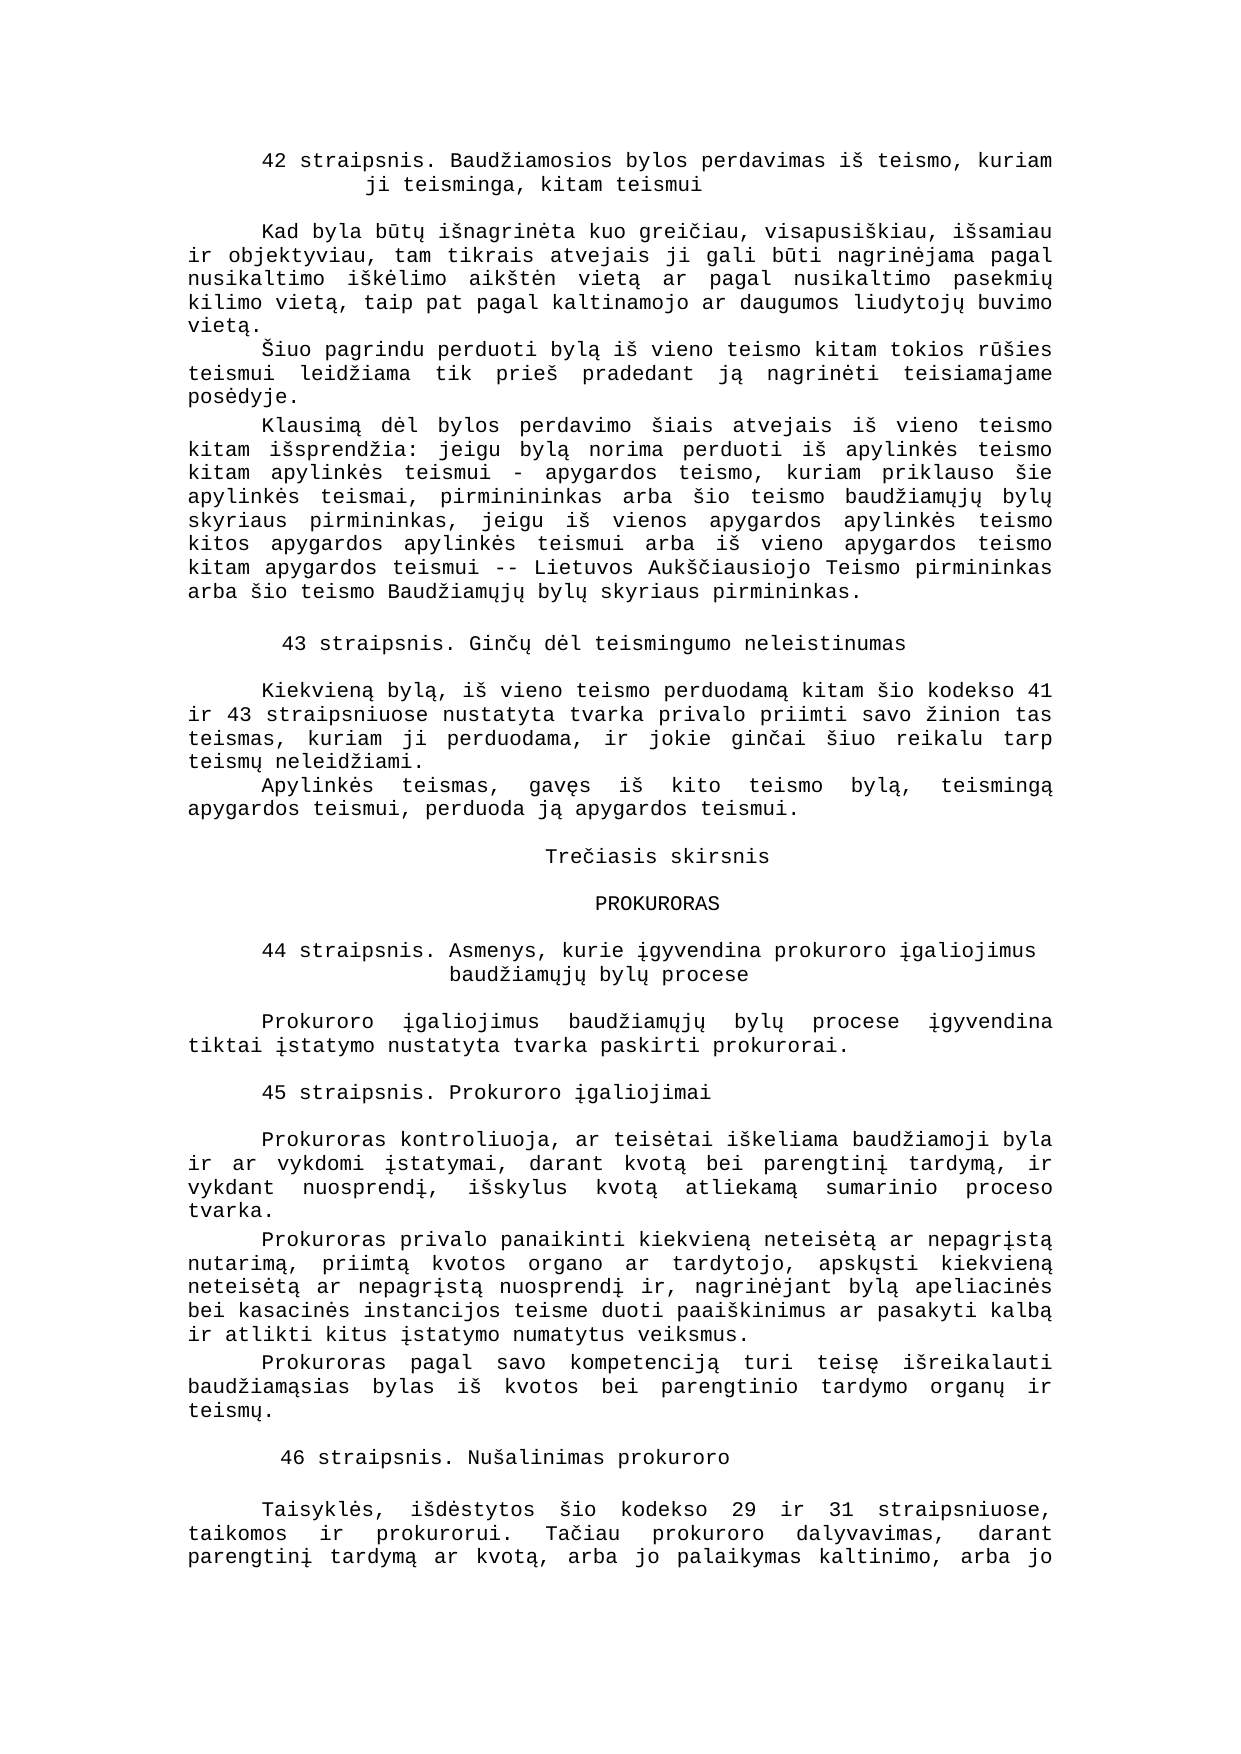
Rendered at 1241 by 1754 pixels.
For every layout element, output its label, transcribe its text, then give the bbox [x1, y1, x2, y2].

text 46 straipsnis. Nušalinimas prokuroro [206, 1447, 1053, 1471]
text Taisyklės, išdėstytos šio kodekso 29 ir 31 straipsniuose, taikomos ir prokurorui. Tačiau prokuroro dalyvavimas, darant parengtinį tardymą ar kvotą, arba jo palaikymas kaltinimo, arba jo [187, 1499, 1053, 1570]
text 45 straipsnis. Prokuroro įgaliojimai [208, 1082, 1053, 1106]
text Klausimą dėl bylos perdavimo šiais atvejais iš vieno teismo kitam išsprendžia: jeigu bylą norima perduoti iš apylinkės teismo kitam apylinkės teismui - apygardos teismo, kuriam priklauso šie apylinkės teismai, pirminininkas arba šio teismo baudžiamųjų bylų skyriaus pirmininkas, jeigu iš vienos apygardos apylinkės teismo kitos apygardos apylinkės teismui arba iš vieno apygardos teismo kitam apygardos teismui -- Lietuvos Aukščiausiojo Teismo pirmininkas arba šio teismo Baudžiamųjų bylų skyriaus pirmininkas. [187, 415, 1053, 604]
text 43 straipsnis. Ginčų dėl teismingumo neleistinumas [207, 633, 1053, 657]
text Prokuroro įgaliojimus baudžiamųjų bylų procese įgyvendina tiktai įstatymo nustatyta tvarka paskirti prokurorai. [187, 1011, 1053, 1058]
text Trečiasis skirsnis [187, 846, 1053, 869]
text 42 straipsnis. Baudžiamosios bylos perdavimas iš teismo, kuriam ji teisminga, kitam teismui [261, 150, 1053, 197]
text Prokuroras privalo panaikinti kiekvieną neteisėtą ar nepagrįstą nutarimą, priimtą kvotos organo ar tardytojo, apskųsti kiekvieną neteisėtą ar nepagrįstą nuosprendį ir, nagrinėjant bylą apeliacinės bei kasacinės instancijos teisme duoti paaiškinimus ar pasakyti kalbą ir atlikti kitus įstatymo numatytus veiksmus. [187, 1229, 1053, 1347]
text 44 straipsnis. Asmenys, kurie įgyvendina prokuroro įgaliojimus [261, 940, 1053, 964]
text Kad byla būtų išnagrinėta kuo greičiau, visapusiškiau, išsamiau ir objektyviau, tam tikrais atvejais ji gali būti nagrinėjama pagal nusikaltimo iškėlimo aikštėn vietą ar pagal nusikaltimo pasekmių kilimo vietą, taip pat pagal kaltinamojo ar daugumos liudytojų buvimo vietą. [187, 221, 1053, 339]
text PROKURORAS [187, 893, 1053, 917]
text Prokuroras kontroliuoja, ar teisėtai iškeliama baudžiamoji byla ir ar vykdomi įstatymai, darant kvotą bei parengtinį tardymą, ir vykdant nuosprendį, išskylus kvotą atliekamą sumarinio proceso tvarka. [187, 1129, 1053, 1224]
text Apylinkės teismas, gavęs iš kito teismo bylą, teismingą apygardos teismui, perduoda ją apygardos teismui. [187, 775, 1053, 822]
text Kiekvieną bylą, iš vieno teismo perduodamą kitam šio kodekso 41 ir 43 straipsniuose nustatyta tvarka privalo priimti savo žinion tas teismas, kuriam ji perduodama, ir jokie ginčai šiuo reikalu tarp teismų neleidžiami. [187, 680, 1053, 775]
text baudžiamųjų bylų procese [261, 964, 1053, 988]
text Prokuroras pagal savo kompetenciją turi teisę išreikalauti baudžiamąsias bylas iš kvotos bei parengtinio tardymo organų ir teismų. [187, 1352, 1053, 1423]
text Šiuo pagrindu perduoti bylą iš vieno teismo kitam tokios rūšies teismui leidžiama tik prieš pradedant ją nagrinėti teisiamajame posėdyje. [187, 339, 1053, 410]
